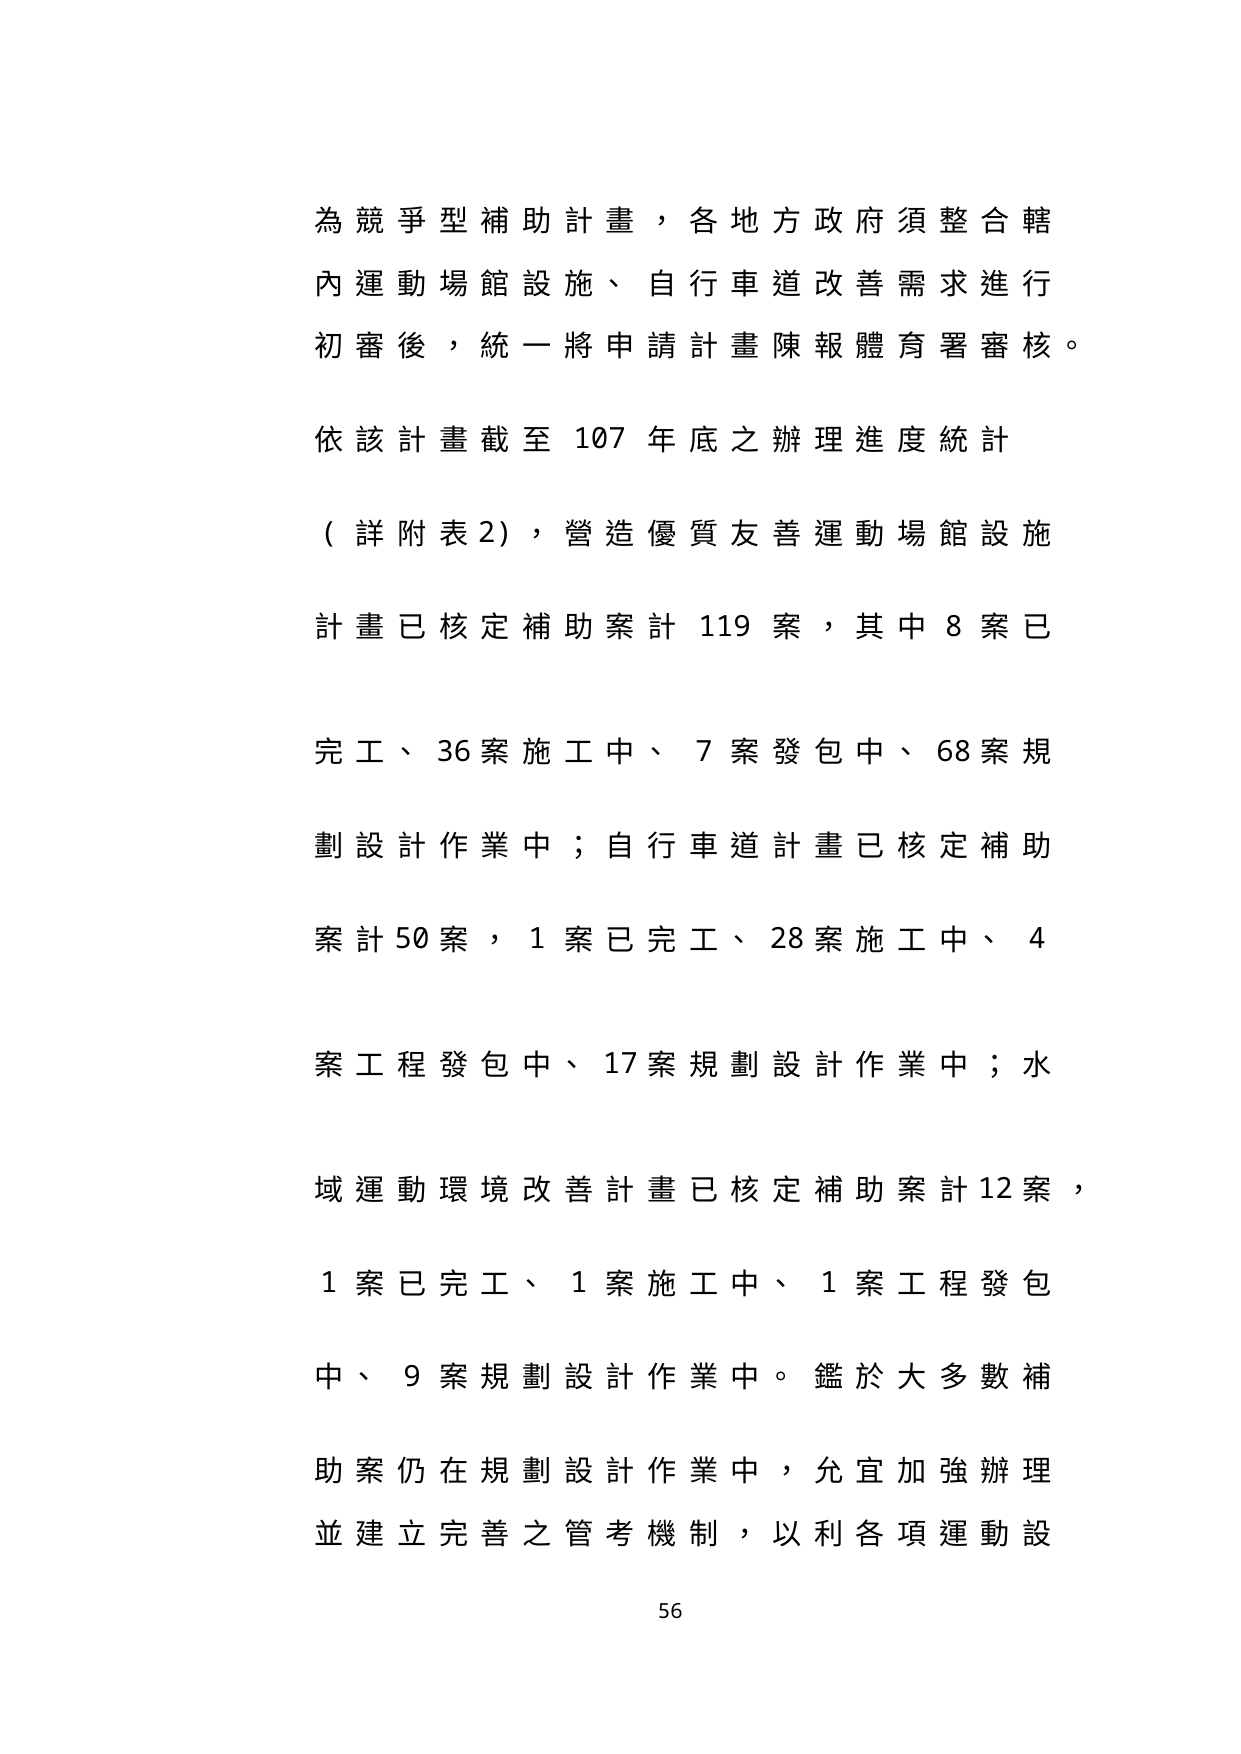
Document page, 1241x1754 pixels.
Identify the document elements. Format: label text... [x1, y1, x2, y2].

text 據體育署表示，營造休閒運動環境計畫為競爭型補助計畫，各地方政府須整合轄內運動場館設施、自行車道改善需求進行初審後，統一將申請計畫陳報體育署審核。依該計畫截至107年底之辦理進度統計(詳附表2)，營造優質友善運動場館設施計畫已核定補助案計119案，其中8案已完工、36案施工中、7案發包中、68案規劃設計作業中；自行車道計畫已核定補助案計50案，1案已完工、28案施工中、4案工程發包中、17案規劃設計作業中；水域運動環境改善計畫已核定補助案計12案，1案已完工、1案施工中、1案工程發包中、9案規劃設計作業中。鑑於大多數補助案仍在規劃設計作業中，允宜加強辦理並建立完善之管考機制，以利各項運動設施如期完成。 [271, 177, 1058, 1552]
